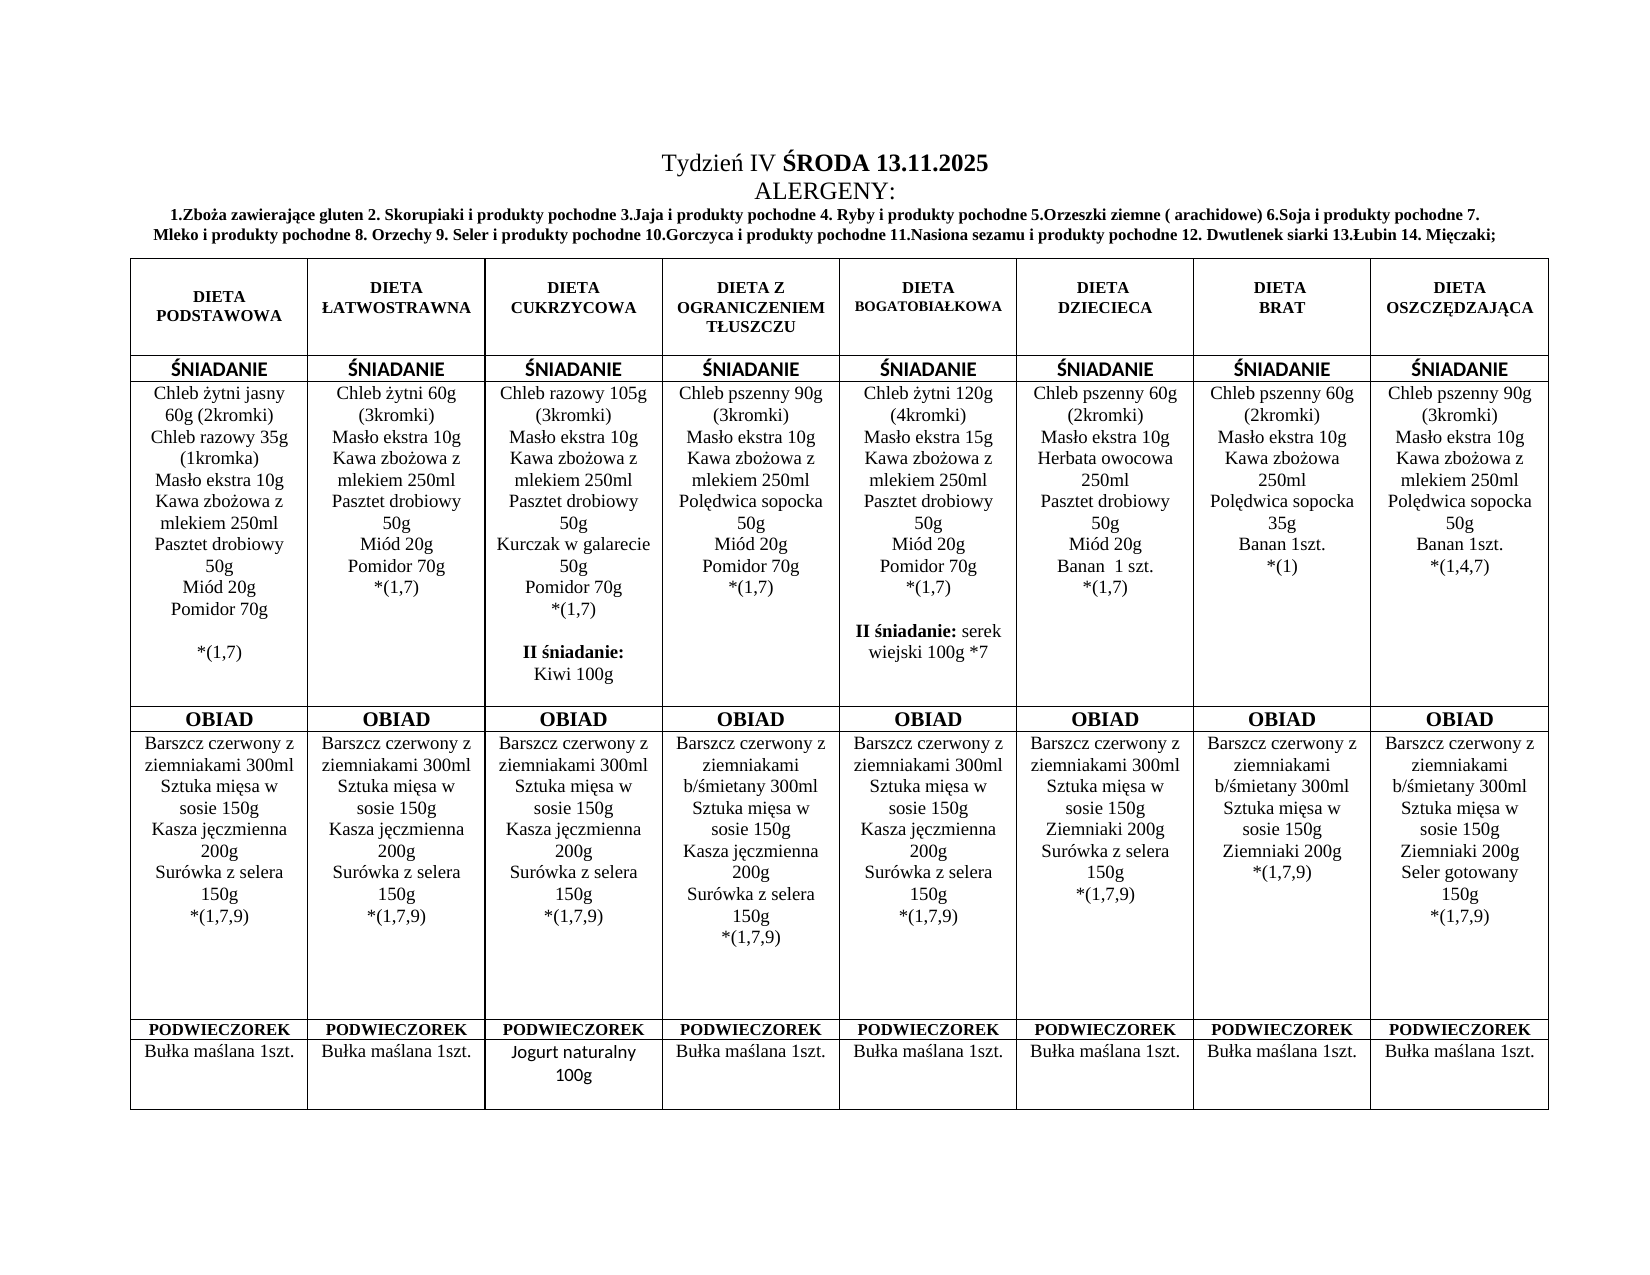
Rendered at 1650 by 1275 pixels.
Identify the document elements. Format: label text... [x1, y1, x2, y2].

table_cell ŚNIADANIE [297, 356, 307, 381]
table_cell OBIAD [1371, 707, 1382, 731]
table_header DIETA Z OGRANICZENIEM TŁUSZCZU [828, 259, 839, 355]
table_cell Bułka maślana 1szt. [663, 1040, 839, 1109]
subtitle ALERGENY: [148, 176, 1502, 205]
table_cell ŚNIADANIE [1194, 356, 1205, 381]
table_header DIETA DZIECIECA [1017, 259, 1193, 355]
table_cell Barszcz czerwony z ziemniakami b/śmietany 300ml Sztuka mięsa w sosie 150g Kasza jęczmienna 200g Surówka z selera 150g *(1,7,9) [663, 732, 673, 1019]
table_header DIETA BOGATOBIAŁKOWA [840, 259, 1016, 355]
table_cell ŚNIADANIE [1538, 356, 1548, 381]
table_header DIETA ŁATWOSTRAWNA [308, 259, 484, 355]
table_header DIETA CUKRZYCOWA [486, 259, 662, 355]
table_cell ŚNIADANIE [663, 356, 673, 381]
table_header DIETA PODSTAWOWA [131, 259, 307, 355]
table_cell Barszcz czerwony z ziemniakami b/śmietany 300ml Sztuka mięsa w sosie 150g Kasza jęczmienna 200g Surówka z selera 150g *(1,7,9) [828, 732, 839, 1019]
table_cell OBIAD [297, 707, 307, 731]
table_cell ŚNIADANIE [1359, 356, 1370, 381]
table_cell Chleb pszenny 60g (2kromki) Masło ekstra 10g Kawa zbożowa 250ml Polędwica sopocka 35g Banan 1szt. *(1) [1194, 382, 1370, 706]
table_cell OBIAD [1006, 707, 1016, 731]
table_cell OBIAD [663, 707, 673, 731]
table_cell Chleb pszenny 90g (3kromki) Masło ekstra 10g Kawa zbożowa z mlekiem 250ml Polędwica sopocka 50g Banan 1szt. *(1,4,7) [1371, 382, 1548, 706]
table_cell Jogurt naturalny 100g [651, 1040, 662, 1109]
table_cell ŚNIADANIE [474, 356, 484, 381]
table_cell ŚNIADANIE [1371, 356, 1382, 381]
table_cell Barszcz czerwony z ziemniakami 300ml Sztuka mięsa w sosie 150g Kasza jęczmienna 200g Surówka z selera 150g *(1,7,9) [131, 732, 307, 1019]
table_cell Chleb pszenny 90g (3kromki) Masło ekstra 10g Kawa zbożowa z mlekiem 250ml Polędwica sopocka 50g Miód 20g Pomidor 70g *(1,7) [663, 382, 839, 706]
table_cell ŚNIADANIE [308, 356, 319, 381]
table_cell Barszcz czerwony z ziemniakami b/śmietany 300ml Sztuka mięsa w sosie 150g Ziemniaki 200g Seler gotowany 150g *(1,7,9) [1371, 732, 1548, 1019]
table_cell Chleb żytni jasny 60g (2kromki) Chleb razowy 35g (1kromka) Masło ekstra 10g Kawa zbożowa z mlekiem 250ml Pasztet drobiowy 50g Miód 20g Pomidor 70g *(1,7) [131, 382, 307, 706]
table_cell OBIAD [1182, 707, 1193, 731]
table_cell Barszcz czerwony z ziemniakami 300ml Sztuka mięsa w sosie 150g Kasza jęczmienna 200g Surówka z selera 150g *(1,7,9) [486, 732, 662, 1019]
table_cell Jogurt naturalny 100g [486, 1040, 496, 1109]
table_cell ŚNIADANIE [828, 356, 839, 381]
table_cell Chleb razowy 105g (3kromki) Masło ekstra 10g Kawa zbożowa z mlekiem 250ml Pasztet drobiowy 50g Kurczak w galarecie 50g Pomidor 70g *(1,7) II śniadanie: Kiwi 100g [651, 382, 662, 706]
table_cell Bułka maślana 1szt. [1017, 1040, 1193, 1109]
table_cell Barszcz czerwony z ziemniakami 300ml Sztuka mięsa w sosie 150g Kasza jęczmienna 200g Surówka z selera 150g *(1,7,9) [840, 732, 1016, 1019]
table_cell Chleb pszenny 60g (2kromki) Masło ekstra 10g Herbata owocowa 250ml Pasztet drobiowy 50g Miód 20g Banan 1 szt. *(1,7) [1017, 382, 1193, 706]
table_cell ŚNIADANIE [1006, 356, 1016, 381]
table_cell ŚNIADANIE [840, 356, 851, 381]
table_cell Barszcz czerwony z ziemniakami 300ml Sztuka mięsa w sosie 150g Kasza jęczmienna 200g Surówka z selera 150g *(1,7,9) [308, 732, 484, 1019]
table_header DIETA Z OGRANICZENIEM TŁUSZCZU [663, 259, 673, 355]
table_cell Chleb żytni 120g (4kromki) Masło ekstra 15g Kawa zbożowa z mlekiem 250ml Pasztet drobiowy 50g Miód 20g Pomidor 70g *(1,7) II śniadanie: serek wiejski 100g *7 [840, 382, 1016, 706]
table_cell ŚNIADANIE [1017, 356, 1028, 381]
table_cell OBIAD [651, 707, 662, 731]
table_cell OBIAD [840, 707, 851, 731]
table_cell ŚNIADANIE [131, 356, 142, 381]
table_cell Bułka maślana 1szt. [840, 1040, 1016, 1109]
table_header DIETA BRAT [1194, 259, 1370, 355]
table_cell Barszcz czerwony z ziemniakami b/śmietany 300ml Sztuka mięsa w sosie 150g Ziemniaki 200g *(1,7,9) [1194, 732, 1370, 1019]
table_cell ŚNIADANIE [1182, 356, 1193, 381]
table_cell OBIAD [828, 707, 839, 731]
table_header DIETA OSZCZĘDZAJĄCA [1371, 259, 1548, 355]
table_cell Chleb razowy 105g (3kromki) Masło ekstra 10g Kawa zbożowa z mlekiem 250ml Pasztet drobiowy 50g Kurczak w galarecie 50g Pomidor 70g *(1,7) II śniadanie: Kiwi 100g [486, 382, 496, 706]
table_cell OBIAD [308, 707, 319, 731]
subtitle 1.Zboża zawierające gluten 2. Skorupiaki i produkty pochodne 3.Jaja i produkty pochodne 4. Ryby i produkty pochodne 5.Orzeszki ziemne ( arachidowe) 6.Soja i produkty pochodne 7. Mleko i produkty pochodne 8. Orzechy 9. Seler i produkty pochodne 10.Gorczyca i produkty pochodne 11.Nasiona sezamu i produkty pochodne 12. Dwutlenek siarki 13.Łubin 14. Mięczaki; [148, 205, 1502, 243]
table_cell Chleb żytni 60g (3kromki) Masło ekstra 10g Kawa zbożowa z mlekiem 250ml Pasztet drobiowy 50g Miód 20g Pomidor 70g *(1,7) [308, 382, 484, 706]
table_cell OBIAD [1017, 707, 1028, 731]
table_cell ŚNIADANIE [651, 356, 662, 381]
table_cell Bułka maślana 1szt. [308, 1040, 484, 1109]
table_cell OBIAD [131, 707, 142, 731]
table_cell Bułka maślana 1szt. [1194, 1040, 1370, 1109]
subtitle Tydzień IV ŚRODA 13.11.2025 [148, 148, 1502, 176]
table_cell ŚNIADANIE [486, 356, 496, 381]
table_cell OBIAD [486, 707, 496, 731]
table_cell OBIAD [1194, 707, 1205, 731]
table_cell Bułka maślana 1szt. [131, 1040, 307, 1109]
table_cell Bułka maślana 1szt. [1371, 1040, 1548, 1109]
table_cell OBIAD [1359, 707, 1370, 731]
table_cell OBIAD [1538, 707, 1548, 731]
table_cell OBIAD [474, 707, 484, 731]
table_cell Barszcz czerwony z ziemniakami 300ml Sztuka mięsa w sosie 150g Ziemniaki 200g Surówka z selera 150g *(1,7,9) [1017, 732, 1193, 1019]
